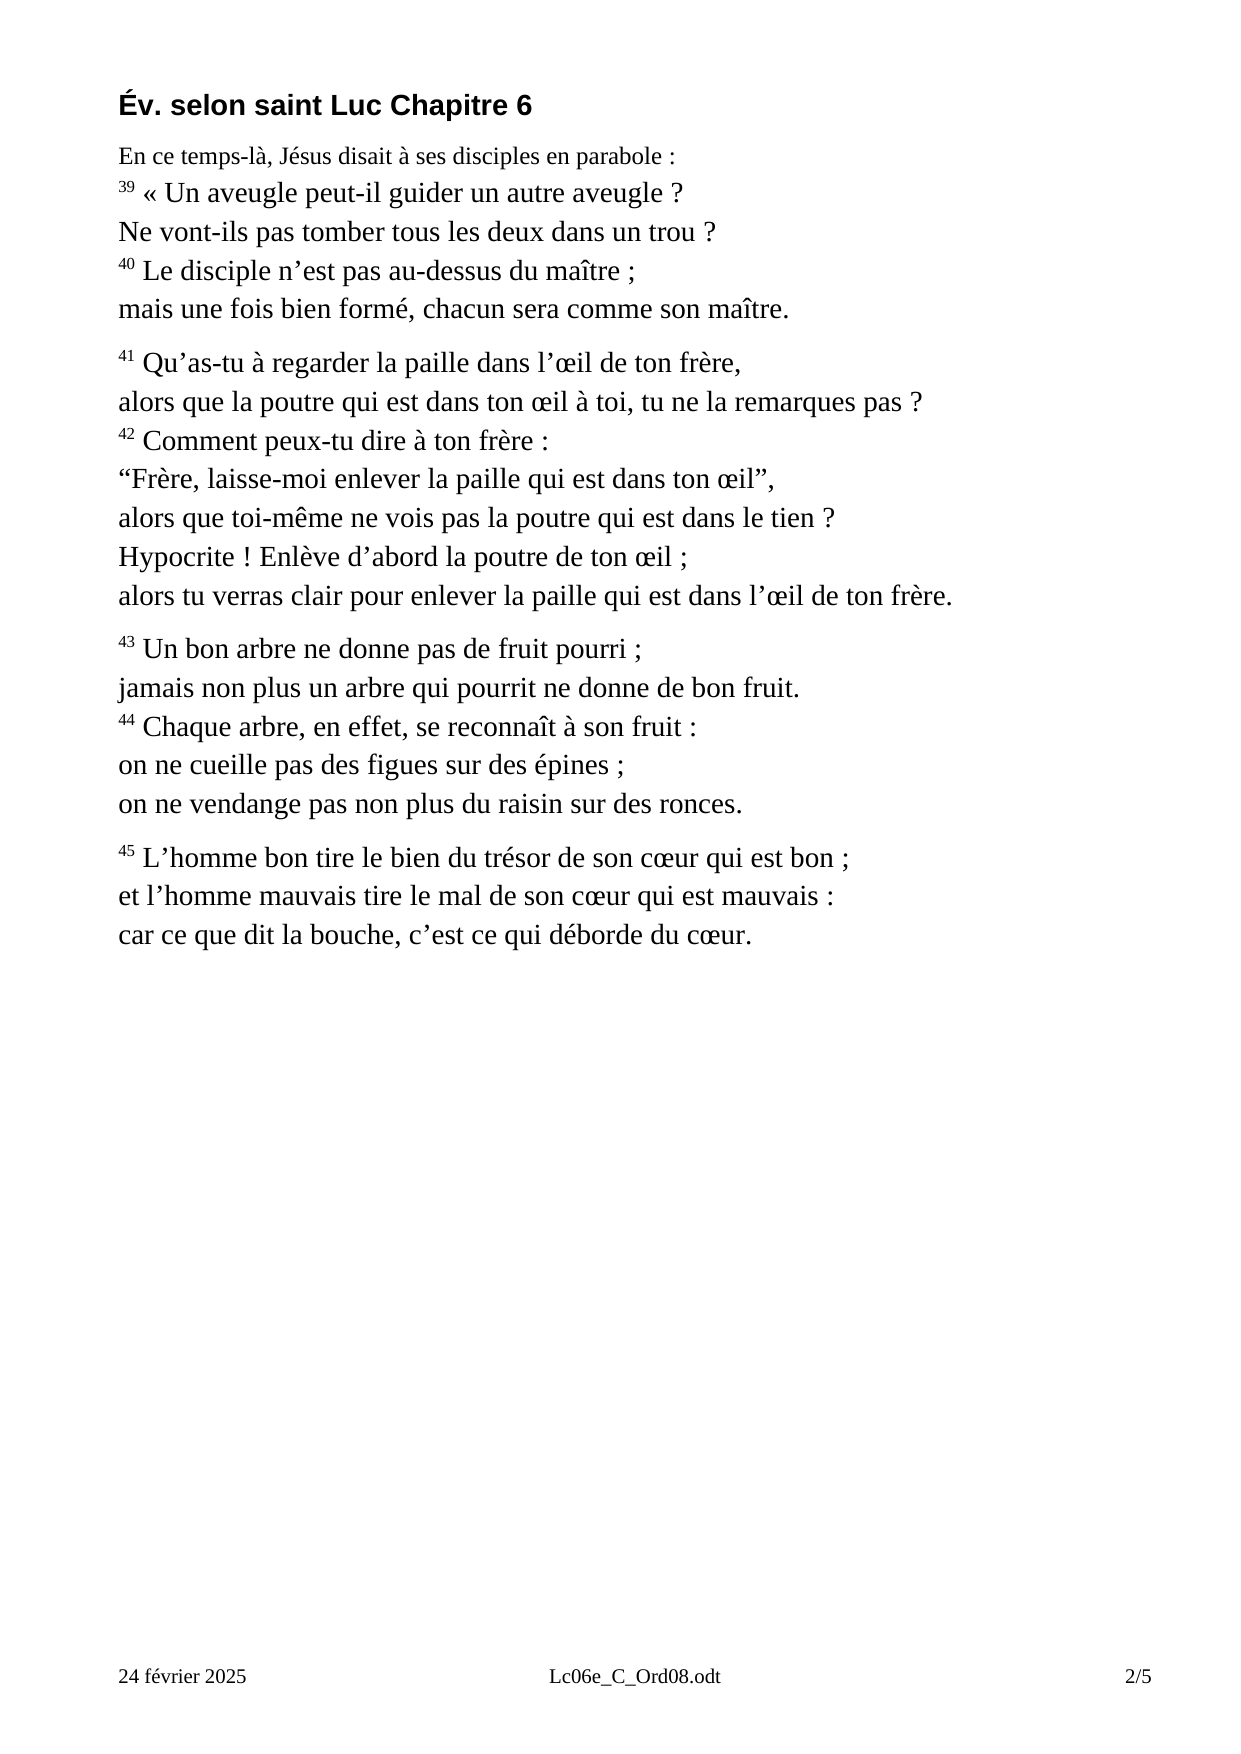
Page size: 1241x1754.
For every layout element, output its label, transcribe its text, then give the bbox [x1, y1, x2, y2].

text Ne vont-ils pas tomber tous les deux dans un trou ? [118, 215, 1152, 248]
text 42 Comment peux-tu dire à ton frère : [118, 424, 1152, 456]
text et l’homme mauvais tire le mal de son cœur qui est mauvais : [118, 880, 1152, 912]
text car ce que dit la bouche, c’est ce qui déborde du cœur. [118, 918, 1152, 951]
text alors que la poutre qui est dans ton œil à toi, tu ne la remarques pas ? [118, 385, 1152, 417]
text alors tu verras clair pour enlever la paille qui est dans l’œil de ton frère. [118, 579, 1152, 611]
text alors que toi-même ne vois pas la poutre qui est dans le tien ? [118, 501, 1152, 534]
text “Frère, laisse-moi enlever la paille qui est dans ton œil”, [118, 463, 1152, 495]
text 40 Le disciple n’est pas au-dessus du maître ; [118, 254, 1152, 286]
text jamais non plus un arbre qui pourrit ne donne de bon fruit. [118, 671, 1152, 703]
text on ne cueille pas des figues sur des épines ; [118, 749, 1152, 781]
text 39 « Un aveugle peut-il guider un autre aveugle ? [118, 177, 1152, 209]
text on ne vendange pas non plus du raisin sur des ronces. [118, 787, 1152, 820]
text 45 L’homme bon tire le bien du trésor de son cœur qui est bon ; [118, 841, 1152, 873]
text En ce temps-là, Jésus disait à ses disciples en parabole : [118, 142, 1152, 170]
text 43 Un bon arbre ne donne pas de fruit pourri ; [118, 632, 1152, 665]
text 41 Qu’as-tu à regarder la paille dans l’œil de ton frère, [118, 346, 1152, 379]
text Hypocrite ! Enlève d’abord la poutre de ton œil ; [118, 540, 1152, 572]
text mais une fois bien formé, chacun sera comme son maître. [118, 293, 1152, 325]
text 44 Chaque arbre, en effet, se reconnaît à son fruit : [118, 710, 1152, 742]
subtitle Év. selon saint Luc Chapitre 6 [118, 88, 1152, 121]
